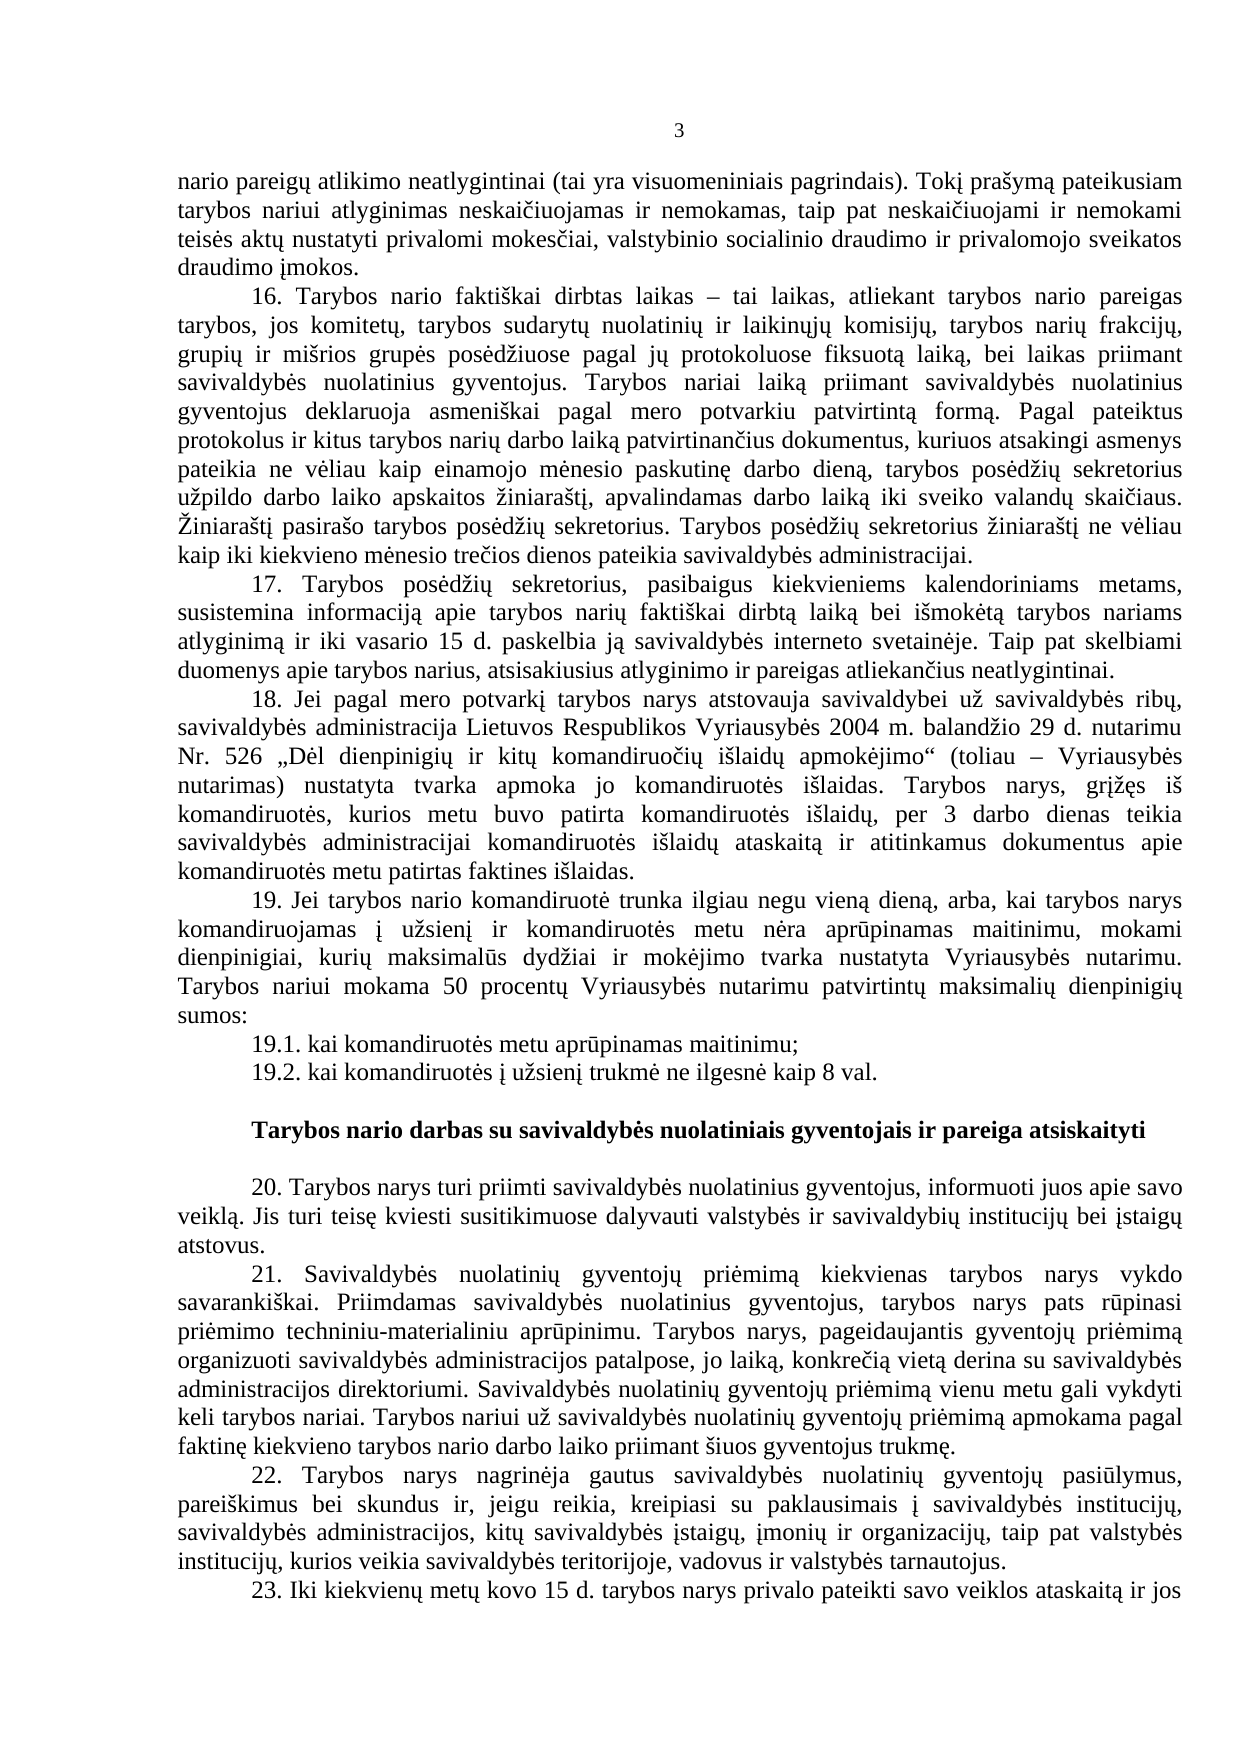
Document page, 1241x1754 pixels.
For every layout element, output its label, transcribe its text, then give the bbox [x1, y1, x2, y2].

text 19.2. kai komandiruotės į užsienį trukmė ne ilgesnė kaip 8 val. [177, 1057, 1183, 1086]
text 20. Tarybos narys turi priimti savivaldybės nuolatinius gyventojus, informuoti juos apie savo veiklą. Jis turi teisę kviesti susitikimuose dalyvauti valstybės ir savivaldybių institucijų bei įstaigų atstovus. [177, 1172, 1183, 1259]
text 16. Tarybos nario faktiškai dirbtas laikas – tai laikas, atliekant tarybos nario pareigas tarybos, jos komitetų, tarybos sudarytų nuolatinių ir laikinųjų komisijų, tarybos narių frakcijų, grupių ir mišrios grupės posėdžiuose pagal jų protokoluose fiksuotą laiką, bei laikas priimant savivaldybės nuolatinius gyventojus. Tarybos nariai laiką priimant savivaldybės nuolatinius gyventojus deklaruoja asmeniškai pagal mero potvarkiu patvirtintą formą. Pagal pateiktus protokolus ir kitus tarybos narių darbo laiką patvirtinančius dokumentus, kuriuos atsakingi asmenys pateikia ne vėliau kaip einamojo mėnesio paskutinę darbo dieną, tarybos posėdžių sekretorius užpildo darbo laiko apskaitos žiniaraštį, apvalindamas darbo laiką iki sveiko valandų skaičiaus. Žiniaraštį pasirašo tarybos posėdžių sekretorius. Tarybos posėdžių sekretorius žiniaraštį ne vėliau kaip iki kiekvieno mėnesio trečios dienos pateikia savivaldybės administracijai. [177, 281, 1183, 569]
text 22. Tarybos narys nagrinėja gautus savivaldybės nuolatinių gyventojų pasiūlymus, pareiškimus bei skundus ir, jeigu reikia, kreipiasi su paklausimais į savivaldybės institucijų, savivaldybės administracijos, kitų savivaldybės įstaigų, įmonių ir organizacijų, taip pat valstybės institucijų, kurios veikia savivaldybės teritorijoje, vadovus ir valstybės tarnautojus. [177, 1460, 1183, 1575]
text nario pareigų atlikimo neatlygintinai (tai yra visuomeniniais pagrindais). Tokį prašymą pateikusiam tarybos nariui atlyginimas neskaičiuojamas ir nemokamas, taip pat neskaičiuojami ir nemokami teisės aktų nustatyti privalomi mokesčiai, valstybinio socialinio draudimo ir privalomojo sveikatos draudimo įmokos. [177, 166, 1183, 281]
text Tarybos nario darbas su savivaldybės nuolatiniais gyventojais ir pareiga atsiskaityti [177, 1115, 1183, 1144]
text 23. Iki kiekvienų metų kovo 15 d. tarybos narys privalo pateikti savo veiklos ataskaitą ir jos [177, 1575, 1183, 1604]
text 17. Tarybos posėdžių sekretorius, pasibaigus kiekvieniems kalendoriniams metams, susistemina informaciją apie tarybos narių faktiškai dirbtą laiką bei išmokėtą tarybos nariams atlyginimą ir iki vasario 15 d. paskelbia ją savivaldybės interneto svetainėje. Taip pat skelbiami duomenys apie tarybos narius, atsisakiusius atlyginimo ir pareigas atliekančius neatlygintinai. [177, 569, 1183, 684]
text 19. Jei tarybos nario komandiruotė trunka ilgiau negu vieną dieną, arba, kai tarybos narys komandiruojamas į užsienį ir komandiruotės metu nėra aprūpinamas maitinimu, mokami dienpinigiai, kurių maksimalūs dydžiai ir mokėjimo tvarka nustatyta Vyriausybės nutarimu. Tarybos nariui mokama 50 procentų Vyriausybės nutarimu patvirtintų maksimalių dienpinigių sumos: [177, 885, 1183, 1029]
text 19.1. kai komandiruotės metu aprūpinamas maitinimu; [177, 1029, 1183, 1057]
text 21. Savivaldybės nuolatinių gyventojų priėmimą kiekvienas tarybos narys vykdo savarankiškai. Priimdamas savivaldybės nuolatinius gyventojus, tarybos narys pats rūpinasi priėmimo techniniu-materialiniu aprūpinimu. Tarybos narys, pageidaujantis gyventojų priėmimą organizuoti savivaldybės administracijos patalpose, jo laiką, konkrečią vietą derina su savivaldybės administracijos direktoriumi. Savivaldybės nuolatinių gyventojų priėmimą vienu metu gali vykdyti keli tarybos nariai. Tarybos nariui už savivaldybės nuolatinių gyventojų priėmimą apmokama pagal faktinę kiekvieno tarybos nario darbo laiko priimant šiuos gyventojus trukmę. [177, 1259, 1183, 1460]
text 18. Jei pagal mero potvarkį tarybos narys atstovauja savivaldybei už savivaldybės ribų, savivaldybės administracija Lietuvos Respublikos Vyriausybės 2004 m. balandžio 29 d. nutarimu Nr. 526 „Dėl dienpinigių ir kitų komandiruočių išlaidų apmokėjimo“ (toliau – Vyriausybės nutarimas) nustatyta tvarka apmoka jo komandiruotės išlaidas. Tarybos narys, grįžęs iš komandiruotės, kurios metu buvo patirta komandiruotės išlaidų, per 3 darbo dienas teikia savivaldybės administracijai komandiruotės išlaidų ataskaitą ir atitinkamus dokumentus apie komandiruotės metu patirtas faktines išlaidas. [177, 684, 1183, 885]
